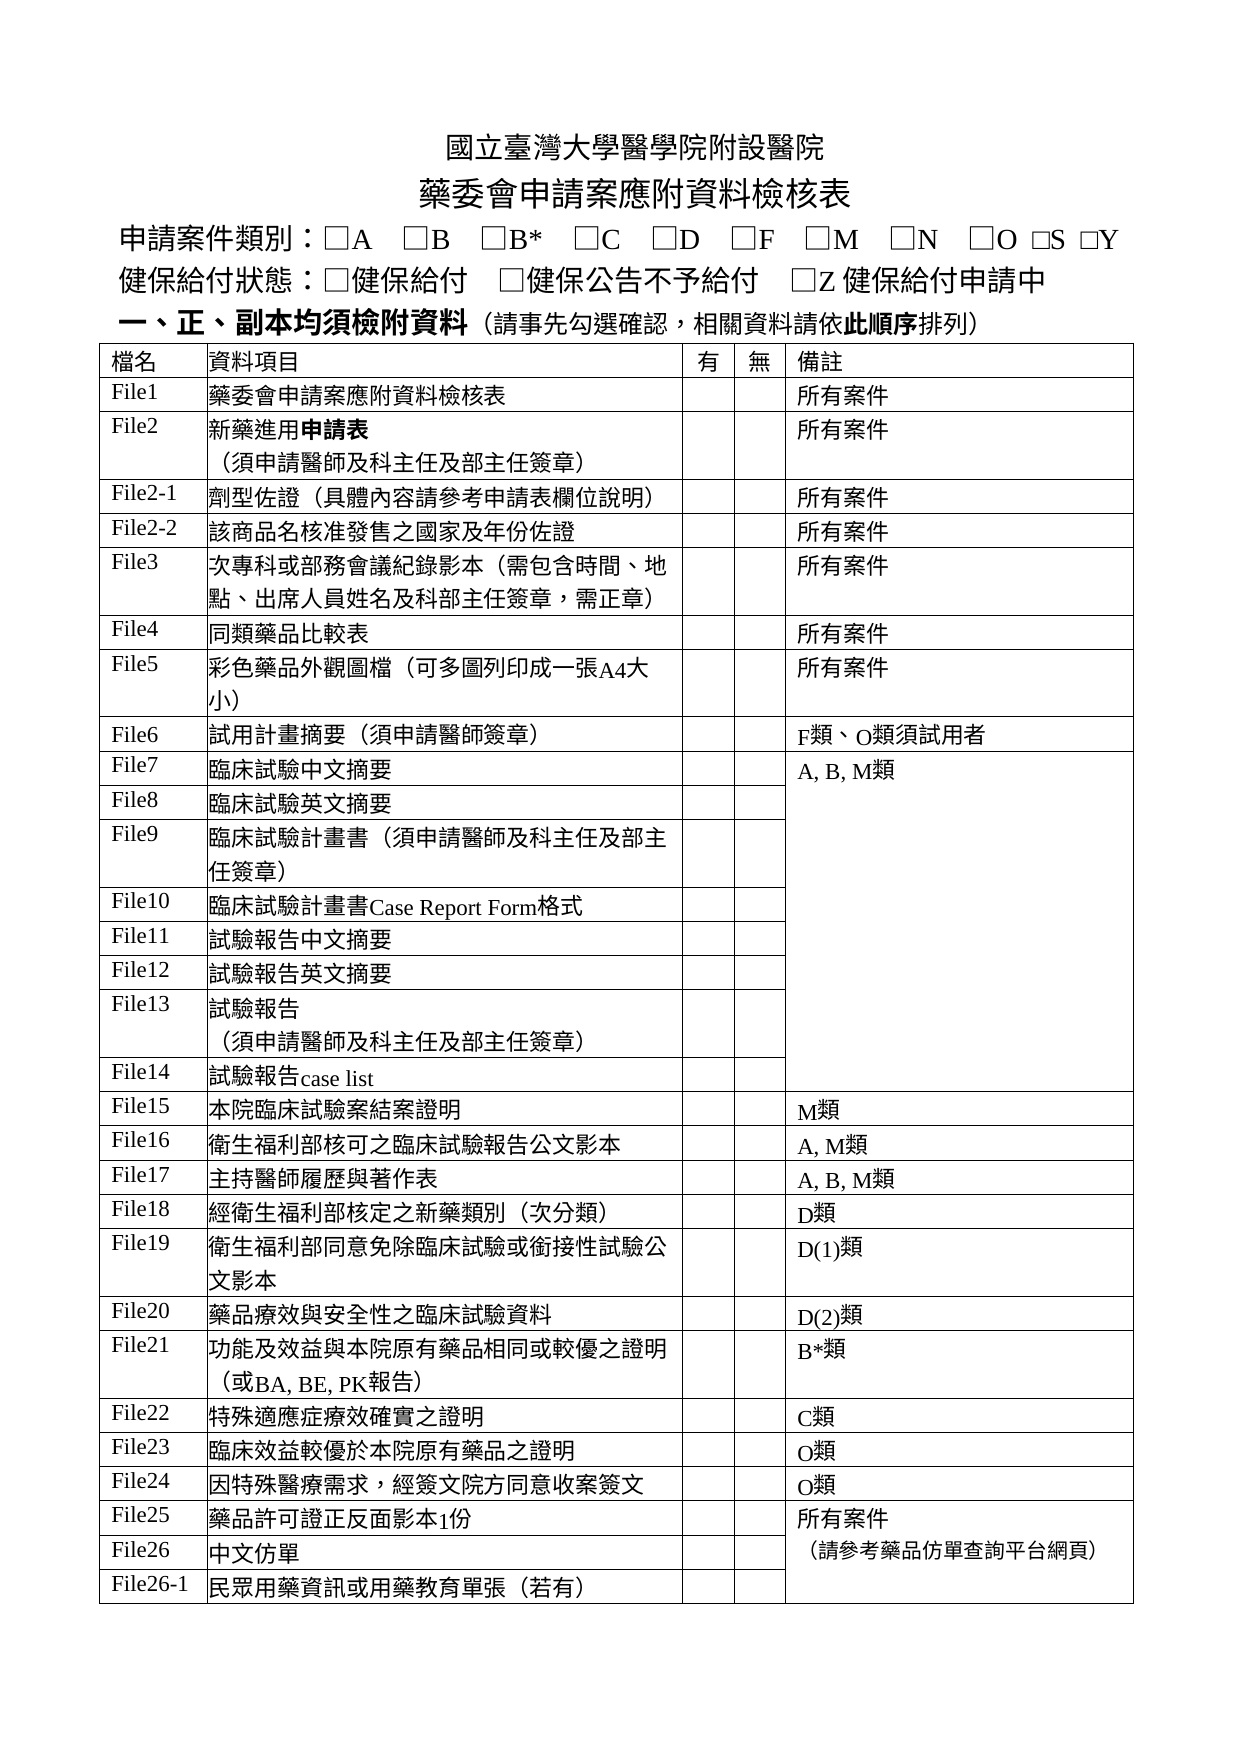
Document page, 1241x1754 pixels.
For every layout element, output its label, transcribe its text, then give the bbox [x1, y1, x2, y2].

table_cell A, B, M類 [786, 1161, 1133, 1194]
table_cell [735, 1433, 785, 1466]
table_header 備註 [786, 344, 1133, 377]
table_cell [683, 990, 734, 1057]
table_cell D(2)類 [786, 1297, 1133, 1330]
table_cell 民眾用藥資訊或用藥教育單張（若有） [208, 1570, 682, 1603]
table_cell File21 [100, 1331, 207, 1397]
table_cell [735, 1501, 785, 1534]
table_cell [683, 1501, 734, 1534]
table_cell 所有案件 [786, 650, 1133, 716]
table_cell [683, 1331, 734, 1397]
table_cell 中文仿單 [208, 1536, 682, 1569]
table_cell [683, 1399, 734, 1432]
table_cell 試驗報告 （須申請醫師及科主任及部主任簽章） [208, 990, 682, 1057]
table_cell 臨床效益較優於本院原有藥品之證明 [208, 1433, 682, 1466]
table_cell B*類 [786, 1331, 1133, 1397]
table_cell [683, 956, 734, 989]
table_cell 試驗報告case list [208, 1058, 682, 1091]
table_cell [683, 616, 734, 649]
table_cell [735, 1092, 785, 1125]
table_cell File26-1 [100, 1570, 207, 1603]
table_cell 本院臨床試驗案結案證明 [208, 1092, 682, 1125]
table_cell File15 [100, 1092, 207, 1125]
table_cell [735, 616, 785, 649]
table_cell F類、O類須試用者 [786, 717, 1133, 751]
table_cell O類 [786, 1433, 1133, 1466]
table_cell 所有案件 [786, 548, 1133, 614]
table_cell O類 [786, 1467, 1133, 1500]
table_cell [683, 650, 734, 716]
table_cell 試驗報告英文摘要 [208, 956, 682, 989]
table_cell [735, 514, 785, 547]
subtitle 藥委會申請案應附資料檢核表 [118, 167, 1152, 216]
table_cell [683, 1126, 734, 1160]
table_cell File2-2 [100, 514, 207, 547]
table_cell File5 [100, 650, 207, 716]
table_cell File16 [100, 1126, 207, 1160]
table_cell [683, 1467, 734, 1500]
table_cell [683, 1092, 734, 1125]
table_cell File4 [100, 616, 207, 649]
table_cell File22 [100, 1399, 207, 1432]
table_cell 新藥進用申請表 （須申請醫師及科主任及部主任簽章） [208, 412, 682, 478]
table_cell 藥品療效與安全性之臨床試驗資料 [208, 1297, 682, 1330]
table_cell M類 [786, 1092, 1133, 1125]
table_cell [735, 990, 785, 1057]
table_cell [683, 1161, 734, 1194]
table_cell 經衛生福利部核定之新藥類別（次分類） [208, 1195, 682, 1228]
table_cell File7 [100, 752, 207, 785]
table_cell [683, 922, 734, 955]
table_cell File20 [100, 1297, 207, 1330]
table_cell 衛生福利部同意免除臨床試驗或銜接性試驗公文影本 [208, 1229, 682, 1296]
table_cell 次專科或部務會議紀錄影本（需包含時間、地點、出席人員姓名及科部主任簽章，需正章） [208, 548, 682, 614]
table_cell A, B, M類 [786, 752, 1133, 1091]
table_cell File13 [100, 990, 207, 1057]
table_cell File26 [100, 1536, 207, 1569]
table_cell [683, 888, 734, 921]
table_cell [683, 717, 734, 751]
table_cell File18 [100, 1195, 207, 1228]
text 健保給付狀態：□健保給付 □健保公告不予給付 □Z健保給付申請中 [118, 258, 1152, 300]
table_cell File9 [100, 820, 207, 887]
table_cell File11 [100, 922, 207, 955]
table_cell File8 [100, 786, 207, 819]
table_cell [735, 378, 785, 411]
table_cell 特殊適應症療效確實之證明 [208, 1399, 682, 1432]
table_cell [683, 1058, 734, 1091]
table_cell File6 [100, 717, 207, 751]
table_cell [735, 1229, 785, 1296]
table_cell [735, 480, 785, 513]
table_cell [683, 820, 734, 887]
text 國立臺灣大學醫學院附設醫院 [118, 125, 1152, 167]
table_cell C類 [786, 1399, 1133, 1432]
text 一、正、副本均須檢附資料（請事先勾選確認，相關資料請依此順序排列） [118, 300, 1152, 342]
table_cell File19 [100, 1229, 207, 1296]
table_cell 臨床試驗計畫書（須申請醫師及科主任及部主任簽章） [208, 820, 682, 887]
table_cell File10 [100, 888, 207, 921]
table_cell 試驗報告中文摘要 [208, 922, 682, 955]
table_cell 臨床試驗英文摘要 [208, 786, 682, 819]
table_cell [683, 1229, 734, 1296]
text 申請案件類別：□A □B □B* □C □D □F □M □N □O □S □Y [118, 216, 1177, 258]
table_cell 主持醫師履歷與著作表 [208, 1161, 682, 1194]
table_cell File25 [100, 1501, 207, 1534]
table_cell [735, 650, 785, 716]
table_cell [735, 820, 785, 887]
table_cell 所有案件 [786, 480, 1133, 513]
table_cell File3 [100, 548, 207, 614]
table_cell [735, 1297, 785, 1330]
table_cell File12 [100, 956, 207, 989]
table_cell A, M類 [786, 1126, 1133, 1160]
table_cell [735, 1536, 785, 1569]
table_header 有 [683, 344, 734, 377]
table_cell [735, 752, 785, 785]
table_cell 試用計畫摘要（須申請醫師簽章） [208, 717, 682, 751]
table_cell 同類藥品比較表 [208, 616, 682, 649]
table_cell File24 [100, 1467, 207, 1500]
table_cell 所有案件 [786, 616, 1133, 649]
table_cell [735, 786, 785, 819]
table_cell [735, 1570, 785, 1603]
table_cell [735, 1058, 785, 1091]
table_cell 藥委會申請案應附資料檢核表 [208, 378, 682, 411]
table_cell File2-1 [100, 480, 207, 513]
table_cell 臨床試驗計畫書Case Report Form格式 [208, 888, 682, 921]
table_cell [735, 1161, 785, 1194]
table_cell [683, 514, 734, 547]
table_cell [735, 956, 785, 989]
table_cell [735, 1195, 785, 1228]
table_cell [683, 1433, 734, 1466]
table_cell [735, 1331, 785, 1397]
table_cell 臨床試驗中文摘要 [208, 752, 682, 785]
table_cell File2 [100, 412, 207, 478]
table_cell 功能及效益與本院原有藥品相同或較優之證明（或BA, BE, PK報告） [208, 1331, 682, 1397]
table_cell [735, 717, 785, 751]
table_cell File1 [100, 378, 207, 411]
table_cell 所有案件 [786, 514, 1133, 547]
table_cell [735, 1467, 785, 1500]
table_cell [735, 548, 785, 614]
table_cell [735, 1126, 785, 1160]
table_cell [683, 548, 734, 614]
table_cell [735, 888, 785, 921]
table_cell 因特殊醫療需求，經簽文院方同意收案簽文 [208, 1467, 682, 1500]
table_cell [683, 1536, 734, 1569]
table_cell File17 [100, 1161, 207, 1194]
table_cell [683, 378, 734, 411]
table_cell 藥品許可證正反面影本1份 [208, 1501, 682, 1534]
table_header 無 [735, 344, 785, 377]
table_cell [683, 412, 734, 478]
table_cell [735, 922, 785, 955]
table_cell [683, 1195, 734, 1228]
table_cell 衛生福利部核可之臨床試驗報告公文影本 [208, 1126, 682, 1160]
table_cell 所有案件 [786, 378, 1133, 411]
table_cell 所有案件 （請參考藥品仿單查詢平台網頁） [786, 1501, 1133, 1603]
table_cell 劑型佐證（具體內容請參考申請表欄位說明） [208, 480, 682, 513]
table_cell 該商品名核准發售之國家及年份佐證 [208, 514, 682, 547]
table_cell 彩色藥品外觀圖檔（可多圖列印成一張A4大小） [208, 650, 682, 716]
table_header 檔名 [100, 344, 207, 377]
table_cell [735, 1399, 785, 1432]
table_cell [683, 786, 734, 819]
table_cell 所有案件 [786, 412, 1133, 478]
table_cell [683, 1297, 734, 1330]
table_cell D類 [786, 1195, 1133, 1228]
table_cell [683, 752, 734, 785]
table_cell [683, 1570, 734, 1603]
table_header 資料項目 [208, 344, 682, 377]
table_cell File23 [100, 1433, 207, 1466]
table_cell [735, 412, 785, 478]
table_cell File14 [100, 1058, 207, 1091]
table_cell [683, 480, 734, 513]
table_cell D(1)類 [786, 1229, 1133, 1296]
